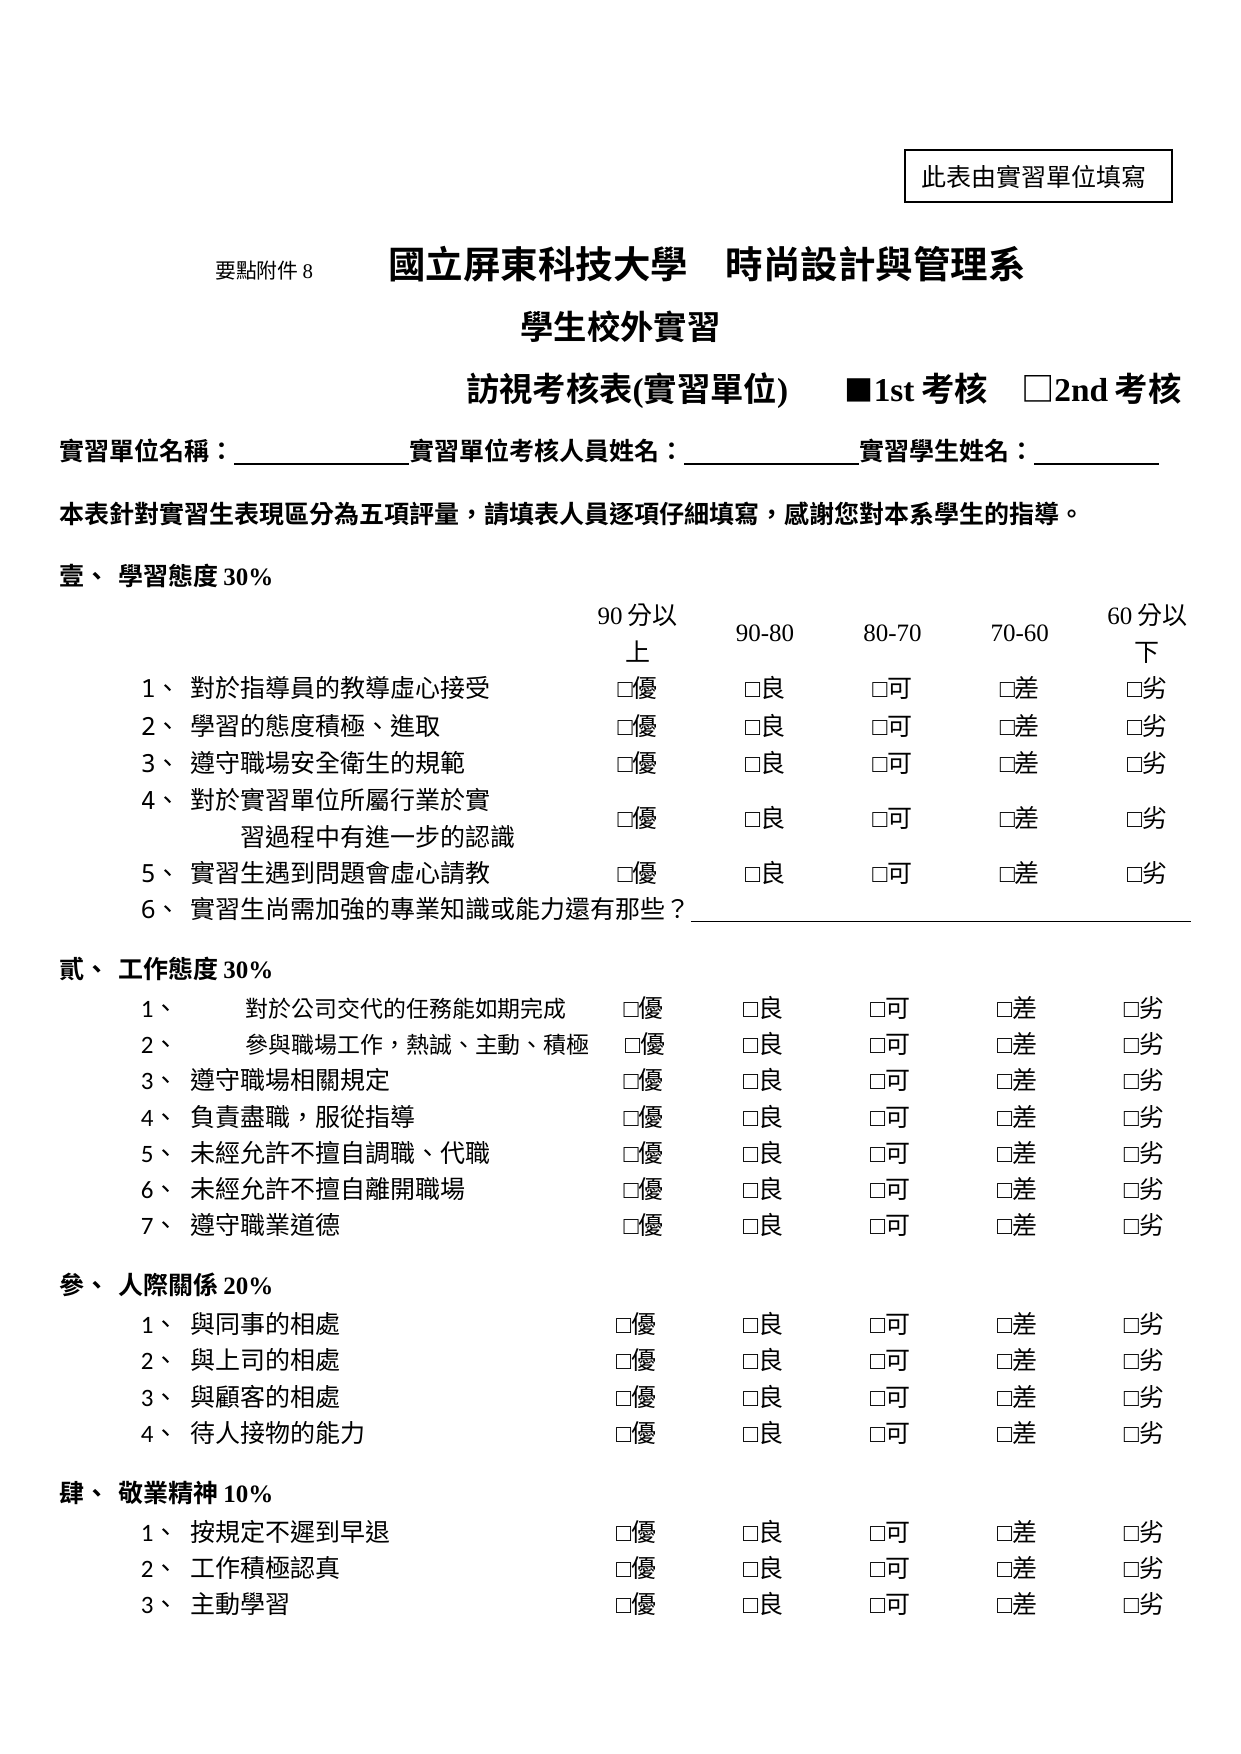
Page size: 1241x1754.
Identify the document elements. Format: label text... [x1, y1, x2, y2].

table_header □良 [699, 1512, 826, 1548]
table_cell □劣 [1083, 853, 1211, 889]
table_header □可 [826, 1305, 953, 1341]
table_cell □良 [699, 1170, 826, 1206]
table_cell □可 [826, 1133, 953, 1169]
table_header □可 [826, 988, 953, 1024]
table_cell □差 [956, 668, 1083, 706]
table_cell □可 [829, 706, 956, 743]
table_cell □良 [699, 1133, 826, 1169]
table_header 60分以下 [1083, 596, 1211, 668]
list 人際關係20% [59, 1242, 1181, 1304]
table_cell □良 [699, 1341, 826, 1377]
text 訪視考核表(實習單位) ■1st考核 □2nd考核 [59, 346, 1181, 408]
table_header □差 [953, 1512, 1080, 1548]
table_cell □良 [701, 781, 828, 853]
table_cell □劣 [1080, 1061, 1207, 1097]
table_cell 待人接物的能力 [129, 1413, 572, 1449]
table_cell 與上司的相處 [129, 1341, 572, 1377]
table_header □劣 [1080, 988, 1207, 1024]
table_cell □優 [587, 1170, 699, 1206]
table_cell □可 [829, 743, 956, 781]
table_cell □良 [699, 1025, 826, 1061]
table_cell □差 [956, 853, 1083, 889]
table_cell □差 [953, 1133, 1080, 1169]
table_header □劣 [1080, 1512, 1207, 1548]
table_cell □差 [956, 781, 1083, 853]
table_cell □優 [573, 1377, 699, 1413]
table_cell □良 [701, 853, 828, 889]
table_header [129, 596, 574, 668]
table_header 90分以上 [574, 596, 701, 668]
table_cell □優 [573, 1341, 699, 1377]
table_cell □劣 [1080, 1206, 1207, 1242]
list 工作態度30% [59, 926, 1181, 988]
table_cell □可 [829, 668, 956, 706]
table_cell □差 [956, 743, 1083, 781]
table_cell □劣 [1080, 1585, 1207, 1621]
table_cell □劣 [1080, 1170, 1207, 1206]
table_header □可 [826, 1512, 953, 1548]
table_cell □劣 [1080, 1413, 1207, 1449]
table_cell 對於指導員的教導虛心接受 [129, 668, 574, 706]
table_cell □劣 [1083, 743, 1211, 781]
table_cell □劣 [1080, 1377, 1207, 1413]
table_cell □可 [829, 853, 956, 889]
table_cell □優 [574, 706, 701, 743]
table_cell □可 [826, 1061, 953, 1097]
table_cell □良 [699, 1548, 826, 1584]
table_cell □優 [573, 1413, 699, 1449]
table_cell □良 [701, 743, 828, 781]
table_cell □可 [826, 1170, 953, 1206]
table_cell 遵守職場相關規定 [129, 1061, 587, 1097]
table_cell □差 [956, 706, 1083, 743]
table_cell □劣 [1083, 781, 1211, 853]
table_cell □優 [587, 1025, 699, 1061]
list 敬業精神10% [59, 1449, 1181, 1512]
table_cell □差 [953, 1413, 1080, 1449]
table_header 90-80 [701, 596, 828, 668]
table_cell □劣 [1080, 1025, 1207, 1061]
table_cell □良 [699, 1097, 826, 1133]
table_cell □劣 [1080, 1341, 1207, 1377]
table_cell □可 [826, 1585, 953, 1621]
table_cell □良 [699, 1206, 826, 1242]
table_cell □良 [699, 1377, 826, 1413]
table_cell □良 [701, 668, 828, 706]
table_header □優 [587, 988, 699, 1024]
table_header □良 [699, 988, 826, 1024]
table_cell 實習生尚需加強的專業知識或能力還有那些？ [129, 890, 1211, 926]
table_header □劣 [1080, 1305, 1207, 1341]
table_cell □優 [574, 781, 701, 853]
table_cell 主動學習 [129, 1585, 572, 1621]
table_cell □差 [953, 1170, 1080, 1206]
list 學習態度30% [59, 533, 1181, 596]
table_cell □優 [574, 668, 701, 706]
table_header 80-70 [829, 596, 956, 668]
table_cell □劣 [1080, 1097, 1207, 1133]
table_cell □劣 [1080, 1548, 1207, 1584]
table_cell □良 [701, 706, 828, 743]
table_cell □優 [587, 1206, 699, 1242]
table_cell 未經允許不擅自離開職場 [129, 1170, 587, 1206]
table_cell 與顧客的相處 [129, 1377, 572, 1413]
table_cell □可 [829, 781, 956, 853]
table_cell 遵守職場安全衛生的規範 [129, 743, 574, 781]
table_cell □差 [953, 1377, 1080, 1413]
table_cell □可 [826, 1413, 953, 1449]
table_cell □可 [826, 1025, 953, 1061]
table_cell 參與職場工作，熱誠、主動、積極 [129, 1025, 587, 1061]
table_header □良 [699, 1305, 826, 1341]
table_cell 工作積極認真 [129, 1548, 572, 1584]
table_header □差 [953, 988, 1080, 1024]
table_cell □劣 [1080, 1133, 1207, 1169]
table_cell 實習生遇到問題會虛心請教 [129, 853, 574, 889]
table_cell □差 [953, 1206, 1080, 1242]
text 要點附件8 國立屏東科技大學 時尚設計與管理系 [59, 221, 1181, 283]
table_header □優 [573, 1512, 699, 1548]
table_cell □可 [826, 1206, 953, 1242]
text 此表由實習單位填寫 [921, 158, 1156, 194]
table_cell 負責盡職，服從指導 [129, 1097, 587, 1133]
table_header 70-60 [956, 596, 1083, 668]
table_cell □優 [573, 1585, 699, 1621]
table_cell □劣 [1083, 668, 1211, 706]
table_cell □差 [953, 1025, 1080, 1061]
table_cell 學習的態度積極、進取 [129, 706, 574, 743]
table_header 按規定不遲到早退 [129, 1512, 572, 1548]
table_cell □優 [574, 743, 701, 781]
table_cell □劣 [1083, 706, 1211, 743]
table_cell □可 [826, 1548, 953, 1584]
table_header □差 [953, 1305, 1080, 1341]
table_cell □優 [587, 1097, 699, 1133]
table_cell □優 [587, 1061, 699, 1097]
text 學生校外實習 [59, 283, 1181, 346]
table_cell 對於實習單位所屬行業於實 習過程中有進一步的認識 [129, 781, 574, 853]
table_cell □差 [953, 1097, 1080, 1133]
text 實習單位名稱： 實習單位考核人員姓名： 實習學生姓名： [59, 408, 1181, 471]
table_cell □可 [826, 1341, 953, 1377]
table_cell □可 [826, 1097, 953, 1133]
table_header □優 [573, 1305, 699, 1341]
table_cell □差 [953, 1585, 1080, 1621]
table_cell □可 [826, 1377, 953, 1413]
table_cell □良 [699, 1413, 826, 1449]
table_header 與同事的相處 [129, 1305, 572, 1341]
table_cell □優 [573, 1548, 699, 1584]
text 本表針對實習生表現區分為五項評量，請填表人員逐項仔細填寫，感謝您對本系學生的指導。 [59, 471, 1181, 533]
table_cell 未經允許不擅自調職、代職 [129, 1133, 587, 1169]
table_cell □差 [953, 1341, 1080, 1377]
table_cell □良 [699, 1585, 826, 1621]
table_cell 遵守職業道德 [129, 1206, 587, 1242]
table_cell □良 [699, 1061, 826, 1097]
table_cell □優 [574, 853, 701, 889]
table_cell □差 [953, 1548, 1080, 1584]
table_cell □優 [587, 1133, 699, 1169]
table_cell □差 [953, 1061, 1080, 1097]
table_header 對於公司交代的任務能如期完成 [129, 988, 587, 1024]
